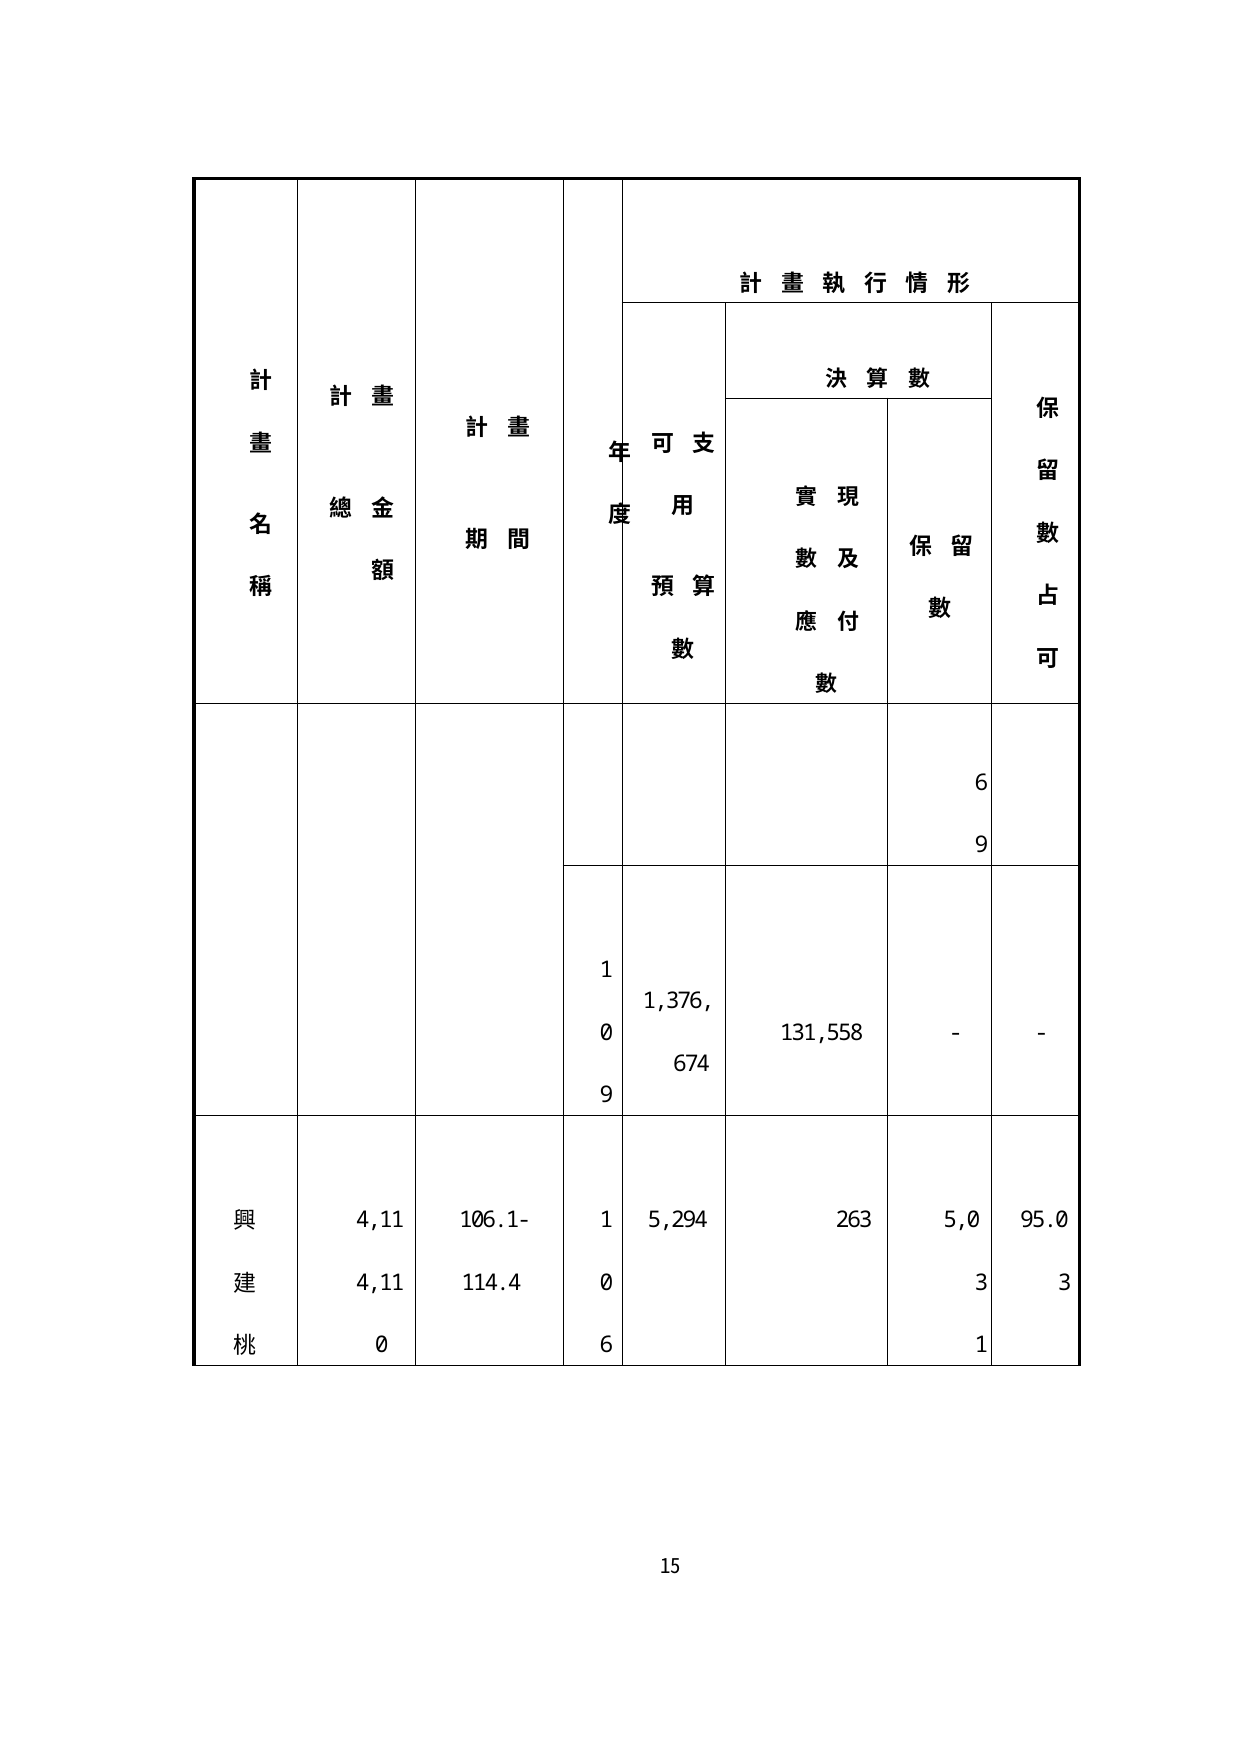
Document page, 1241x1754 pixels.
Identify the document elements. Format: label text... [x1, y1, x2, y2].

table_cell 109 [564, 866, 622, 1115]
table_cell [298, 704, 415, 1115]
table_cell 5,031 [888, 1116, 991, 1365]
table_cell 70.83 [992, 704, 1078, 865]
table_cell 5,294 [623, 1116, 725, 1365]
table_cell 1,376,674 [623, 866, 725, 1115]
table_cell - [888, 866, 991, 1115]
table_header 計畫執行情形 [623, 180, 1078, 302]
table_cell [623, 704, 725, 865]
table_cell 實現數及應付數 [726, 399, 887, 703]
table_cell 4,114,110 [298, 1116, 415, 1365]
table_cell 決算數 [726, 303, 991, 397]
table_cell [726, 704, 887, 865]
table_cell [196, 704, 297, 1115]
table_cell 95.03 [992, 1116, 1078, 1365]
table_cell 可支用 預算數 [623, 303, 725, 703]
table_cell 106 [564, 1116, 622, 1365]
table_header 計畫 名稱 [196, 180, 297, 703]
table_header 計畫 總金額 [298, 180, 415, 703]
table_header 年度 [564, 180, 622, 703]
table_cell [564, 704, 622, 865]
table_cell 263 [726, 1116, 887, 1365]
table_cell 保留數占可支用預算數比率 [992, 303, 1078, 703]
table_cell 131,558 [726, 866, 887, 1115]
table_header 計畫 期間 [416, 180, 563, 703]
table_cell [416, 704, 563, 1115]
table_cell 106.1-114.4 [416, 1116, 563, 1365]
table_cell 保留數 [888, 399, 991, 703]
table_cell 69 [888, 704, 991, 865]
table_cell - [992, 866, 1078, 1115]
table_cell 興建桃 [196, 1116, 297, 1365]
